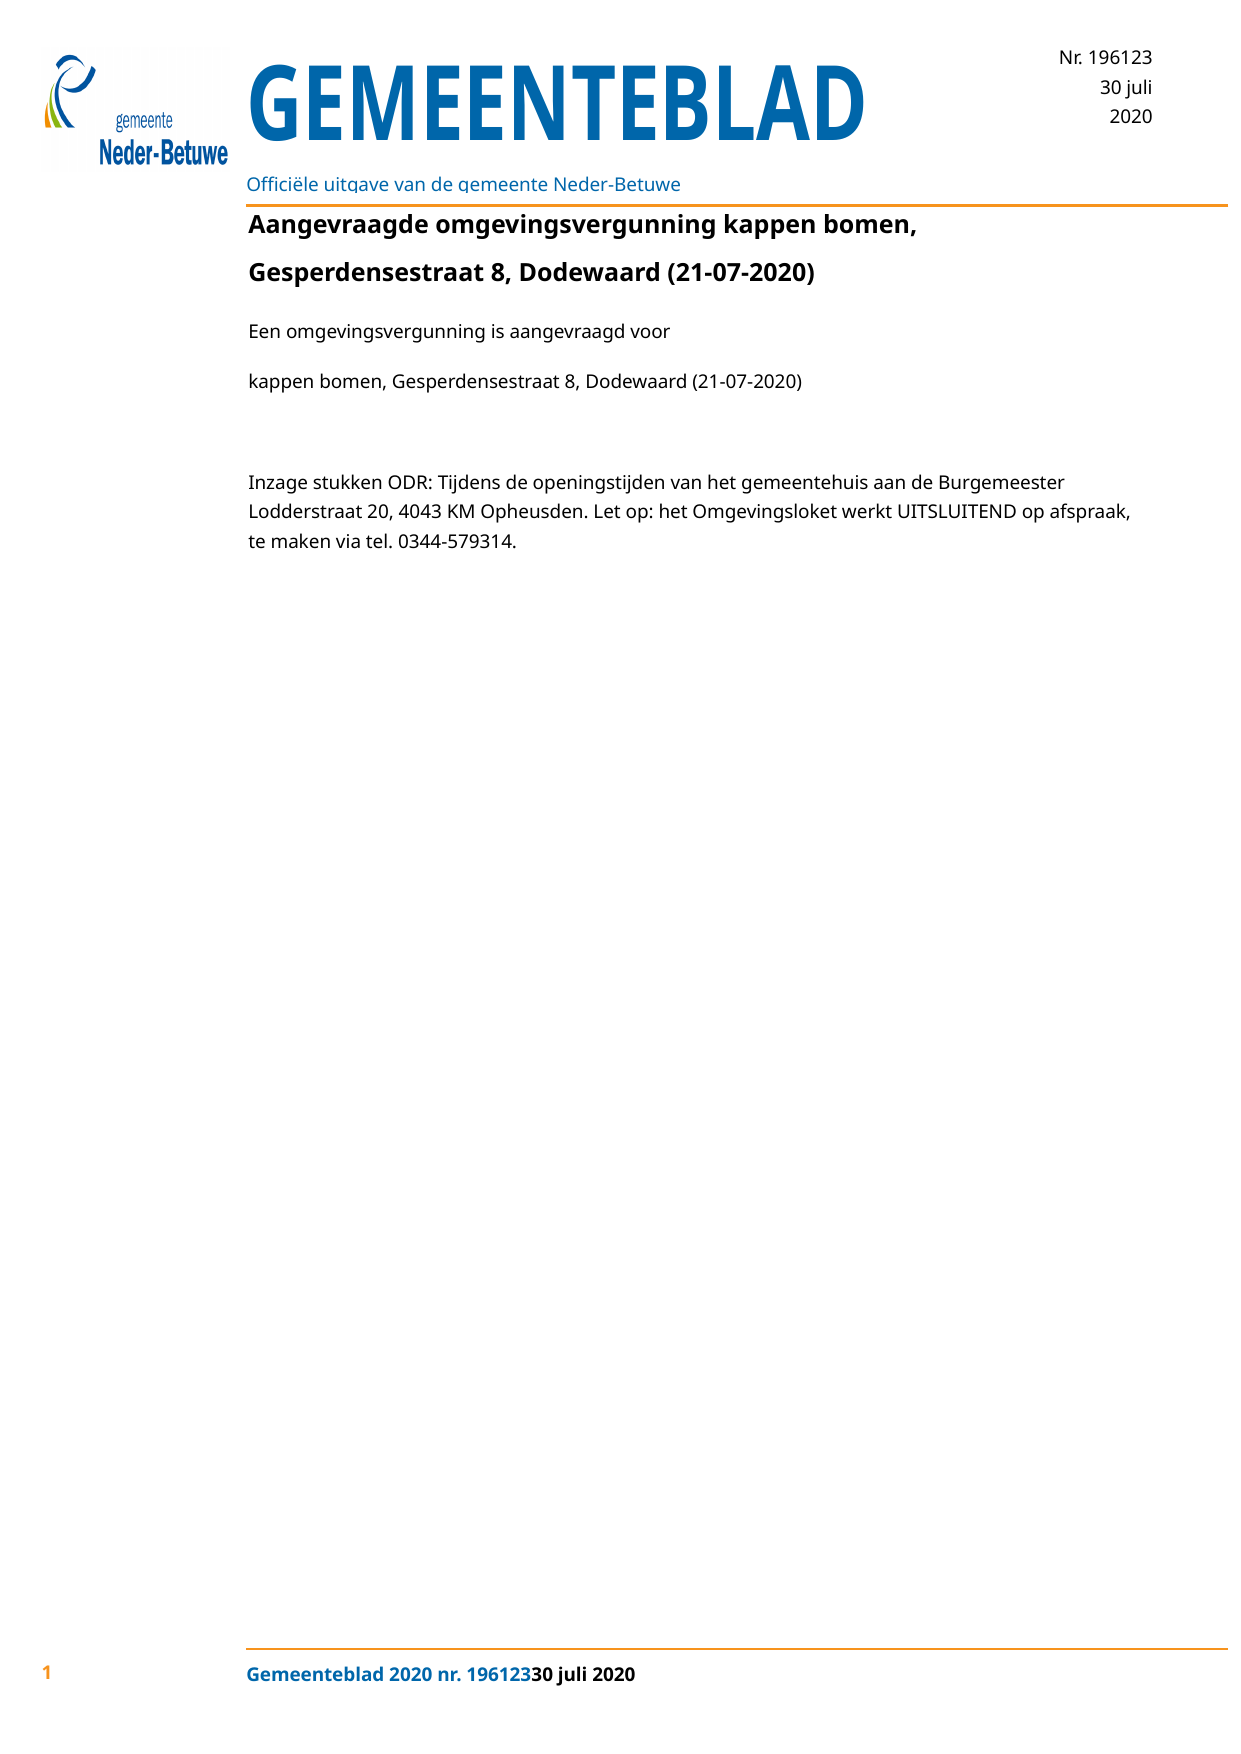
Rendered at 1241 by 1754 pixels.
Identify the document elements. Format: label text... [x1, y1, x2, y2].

text kappen bomen, Gesperdensestraat 8, Dodewaard (21-07-2020) [248, 368, 1152, 394]
picture [41, 47, 231, 172]
text Een omgevingsvergunning is aangevraagd voor [248, 318, 1152, 344]
text Aangevraagde omgevingsvergunning kappen bomen, Gesperdensestraat 8, Dodewaard (21-07-2020) [248, 207, 1152, 288]
text Inzage stukken ODR: Tijdens de openingstijden van het gemeentehuis aan de Burgemeester Lodderstraat 20, 4043 KM Opheusden. Let op: het Omgevingsloket werkt UITSLUITEND op afspraak, te maken via tel. 0344-579314. [248, 469, 1152, 554]
